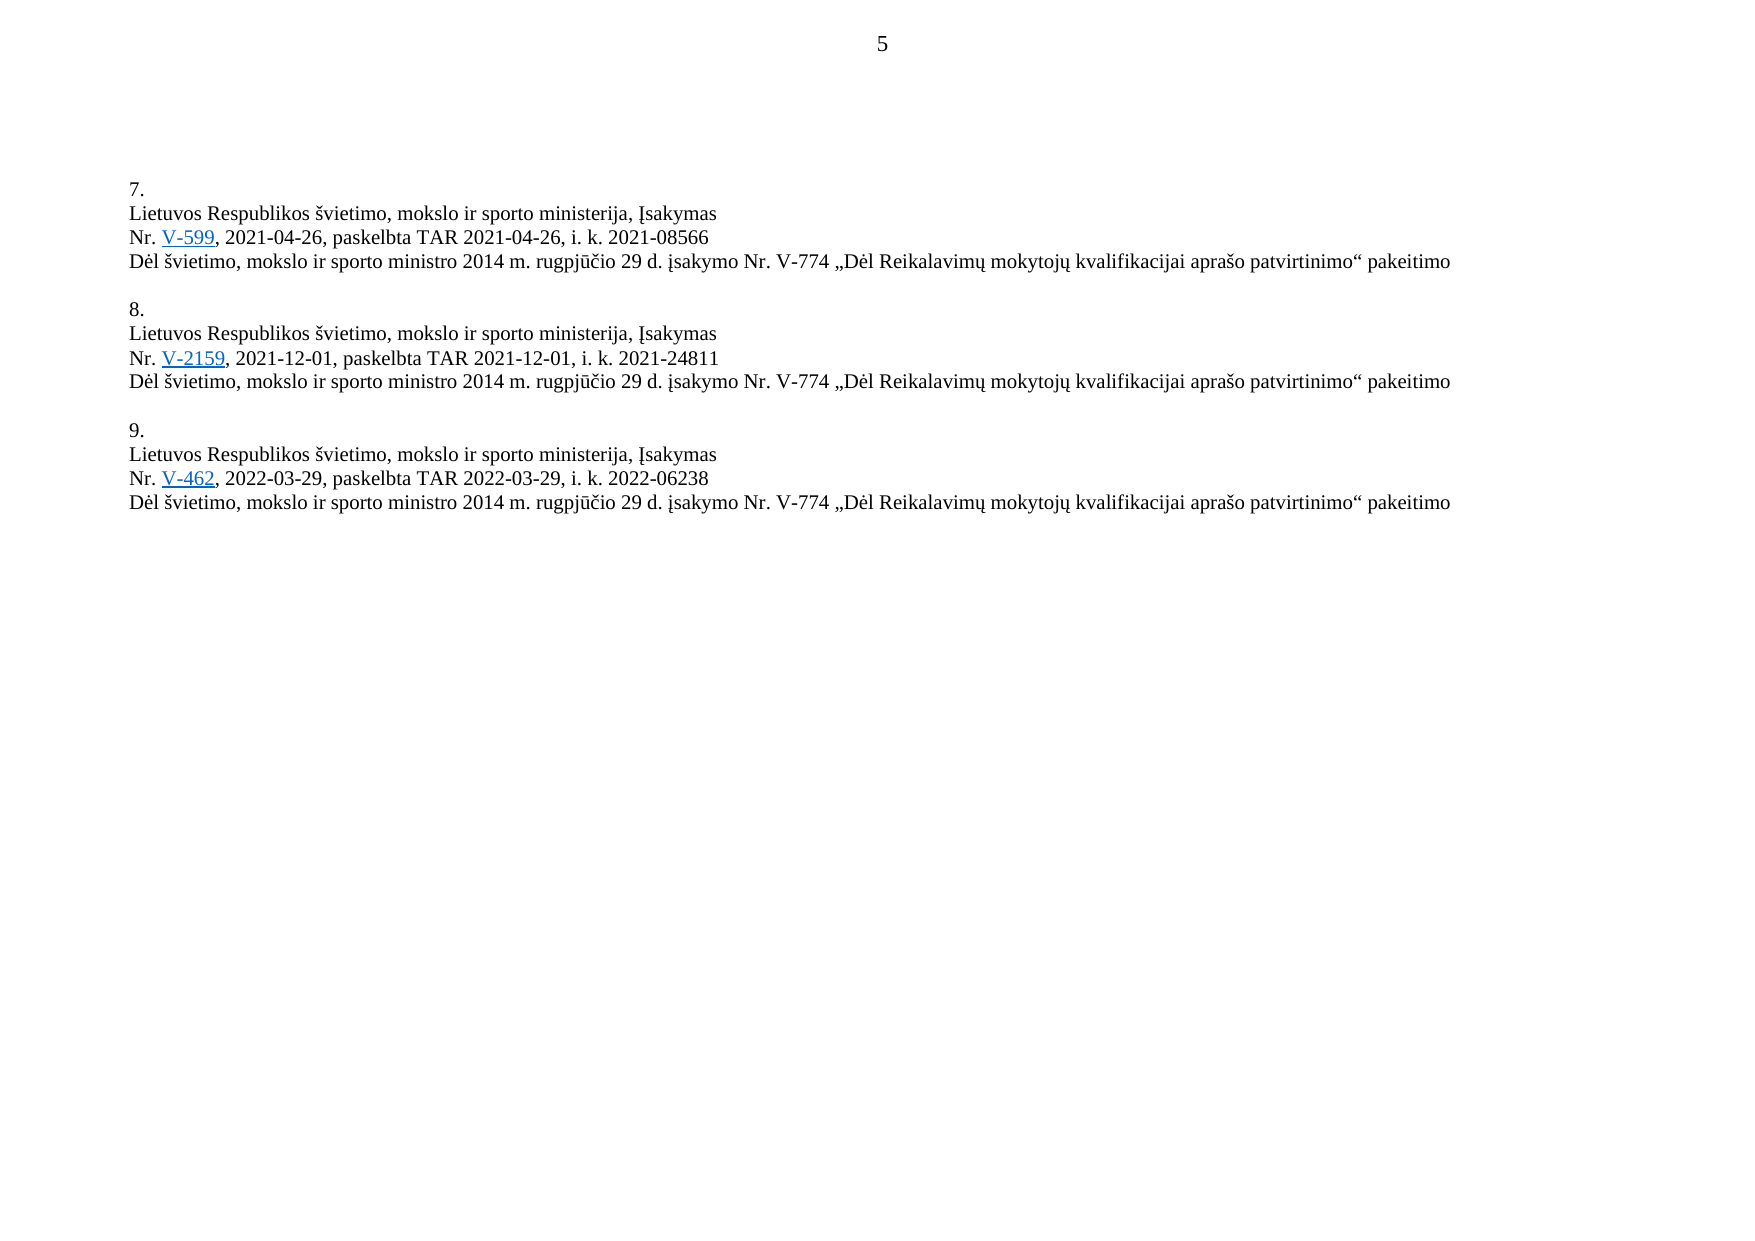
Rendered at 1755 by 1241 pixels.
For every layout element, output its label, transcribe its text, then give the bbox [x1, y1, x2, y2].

text Dėl švietimo, mokslo ir sporto ministro 2014 m. rugpjūčio 29 d. įsakymo Nr. V-774 „Dėl Reikalavimų mokytojų kvalifikacijai aprašo patvirtinimo“ pakeitimo [129, 490, 1636, 514]
text Lietuvos Respublikos švietimo, mokslo ir sporto ministerija, Įsakymas [129, 201, 1636, 225]
text Dėl švietimo, mokslo ir sporto ministro 2014 m. rugpjūčio 29 d. įsakymo Nr. V-774 „Dėl Reikalavimų mokytojų kvalifikacijai aprašo patvirtinimo“ pakeitimo [129, 249, 1636, 273]
text Dėl švietimo, mokslo ir sporto ministro 2014 m. rugpjūčio 29 d. įsakymo Nr. V-774 „Dėl Reikalavimų mokytojų kvalifikacijai aprašo patvirtinimo“ pakeitimo [129, 369, 1636, 393]
text 8. [129, 297, 1636, 321]
text 7. [129, 177, 1636, 201]
text Lietuvos Respublikos švietimo, mokslo ir sporto ministerija, Įsakymas [129, 442, 1636, 466]
text 9. [129, 418, 1636, 442]
text Lietuvos Respublikos švietimo, mokslo ir sporto ministerija, Įsakymas [129, 321, 1636, 345]
text Nr. V-462, 2022-03-29, paskelbta TAR 2022-03-29, i. k. 2022-06238 [129, 466, 1636, 490]
text Nr. V-599, 2021-04-26, paskelbta TAR 2021-04-26, i. k. 2021-08566 [129, 225, 1636, 249]
text Nr. V-2159, 2021-12-01, paskelbta TAR 2021-12-01, i. k. 2021-24811 [129, 345, 1636, 369]
